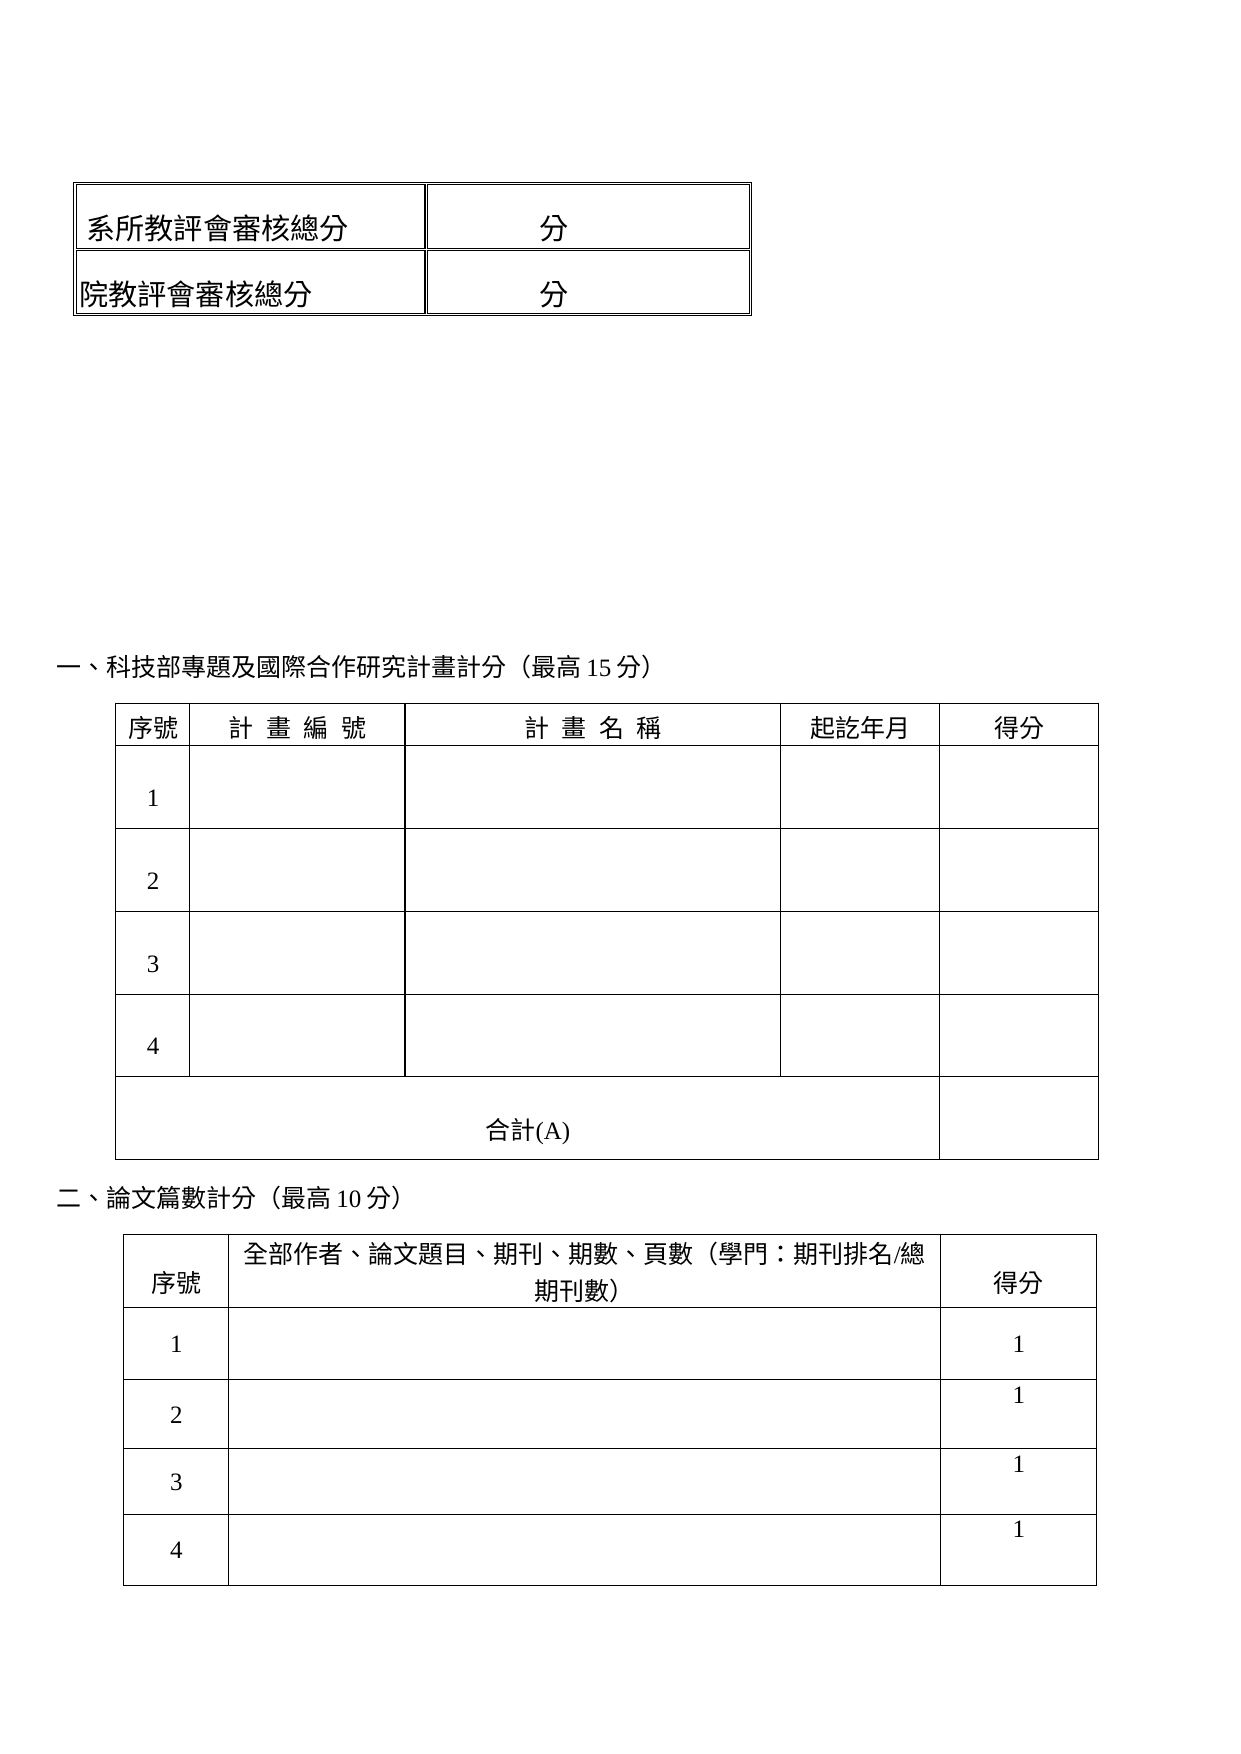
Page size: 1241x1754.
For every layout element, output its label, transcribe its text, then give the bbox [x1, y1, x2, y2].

table_cell 1 [941, 1515, 1096, 1585]
table_header 計 畫 編 號 [190, 704, 404, 745]
table_header 得分 [941, 1235, 1096, 1307]
table_cell [781, 995, 939, 1076]
table_cell [940, 829, 1098, 911]
table_cell 1 [941, 1380, 1096, 1448]
table_cell [229, 1308, 940, 1379]
table_header 系所教評會審核總分 [77, 185, 424, 248]
table_cell [190, 912, 404, 993]
table_cell [781, 829, 939, 911]
table_cell [406, 746, 780, 828]
table_cell [229, 1380, 940, 1448]
table_cell 分 [428, 251, 749, 313]
table_cell 1 [941, 1449, 1096, 1513]
table_header 分 [428, 185, 749, 248]
table_cell [406, 995, 780, 1076]
table_header 全部作者、論文題目、期刊、期數、頁數（學門：期刊排名/總期刊數） [229, 1235, 940, 1307]
table_cell 2 [124, 1380, 228, 1448]
table_cell [190, 829, 404, 911]
table_cell [190, 746, 404, 828]
table_cell [229, 1449, 940, 1513]
table_header 序號 [116, 704, 189, 745]
table_cell 1 [124, 1308, 228, 1379]
table_cell 3 [116, 912, 189, 993]
table_cell [190, 995, 404, 1076]
table_cell [406, 829, 780, 911]
table_cell 院教評會審核總分 [77, 251, 424, 313]
table_cell [406, 912, 780, 993]
text 一、科技部專題及國際合作研究計畫計分（最高15分） [56, 648, 1165, 684]
table_cell [940, 746, 1098, 828]
text 二、論文篇數計分（最高10分） [56, 1179, 1165, 1215]
table_cell 4 [124, 1515, 228, 1585]
table_cell 2 [116, 829, 189, 911]
table_cell [940, 995, 1098, 1076]
table_cell 4 [116, 995, 189, 1076]
table_header 序號 [124, 1235, 228, 1307]
table_cell [940, 1077, 1098, 1159]
table_header 得分 [940, 704, 1098, 745]
table_cell [229, 1515, 940, 1585]
table_cell 3 [124, 1449, 228, 1513]
table_cell 1 [941, 1308, 1096, 1379]
table_cell [781, 746, 939, 828]
table_cell 合計(A) [116, 1077, 939, 1159]
table_cell [781, 912, 939, 993]
table_cell 1 [116, 746, 189, 828]
table_cell [940, 912, 1098, 993]
table_header 起訖年月 [781, 704, 939, 745]
table_header 計 畫 名 稱 [406, 704, 780, 745]
